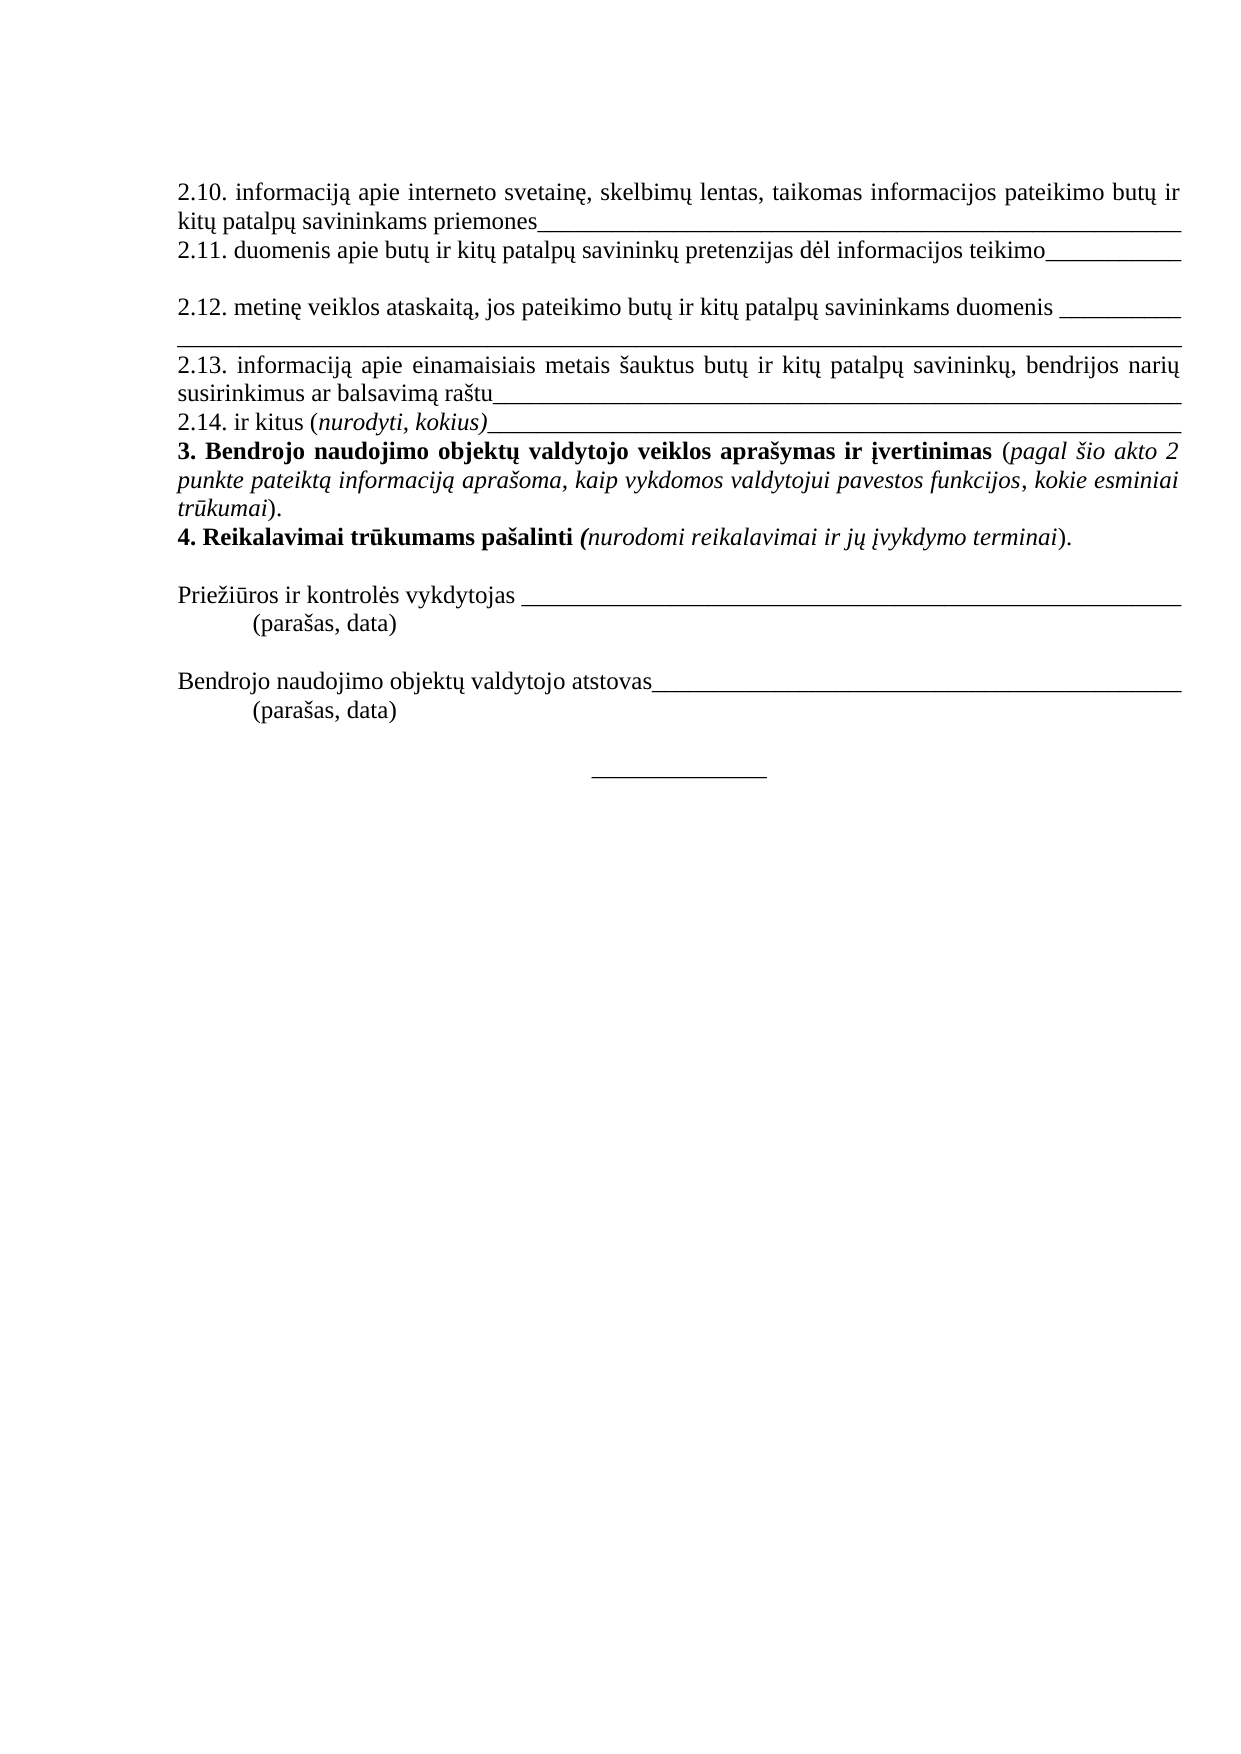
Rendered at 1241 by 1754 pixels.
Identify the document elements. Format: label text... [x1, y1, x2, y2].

text 2.11. duomenis apie butų ir kitų patalpų savininkų pretenzijas dėl informacijos teikimo [177, 235, 1181, 263]
text 2.10. informaciją apie interneto svetainę, skelbimų lentas, taikomas informacijos pateikimo butų ir kitų patalpų savininkams priemones [177, 177, 1181, 235]
text ______________ [177, 752, 1181, 781]
text Bendrojo naudojimo objektų valdytojo atstovas [177, 666, 1181, 695]
text 4. Reikalavimai trūkumams pašalinti (nurodomi reikalavimai ir jų įvykdymo terminai). [177, 522, 1181, 551]
text 2.14. ir kitus (nurodyti, kokius) [177, 407, 1181, 436]
text 3. Bendrojo naudojimo objektų valdytojo veiklos aprašymas ir įvertinimas (pagal šio akto 2 punkte pateiktą informaciją aprašoma, kaip vykdomos valdytojui pavestos funkcijos, kokie esminiai trūkumai). [177, 436, 1181, 522]
text (parašas, data) [177, 608, 1181, 637]
text Priežiūros ir kontrolės vykdytojas [177, 580, 1181, 608]
text (parašas, data) [177, 695, 1181, 723]
text 2.12. metinę veiklos ataskaitą, jos pateikimo butų ir kitų patalpų savininkams duomenis [177, 292, 1181, 321]
text 2.13. informaciją apie einamaisiais metais šauktus butų ir kitų patalpų savininkų, bendrijos narių susirinkimus ar balsavimą raštu [177, 350, 1181, 407]
